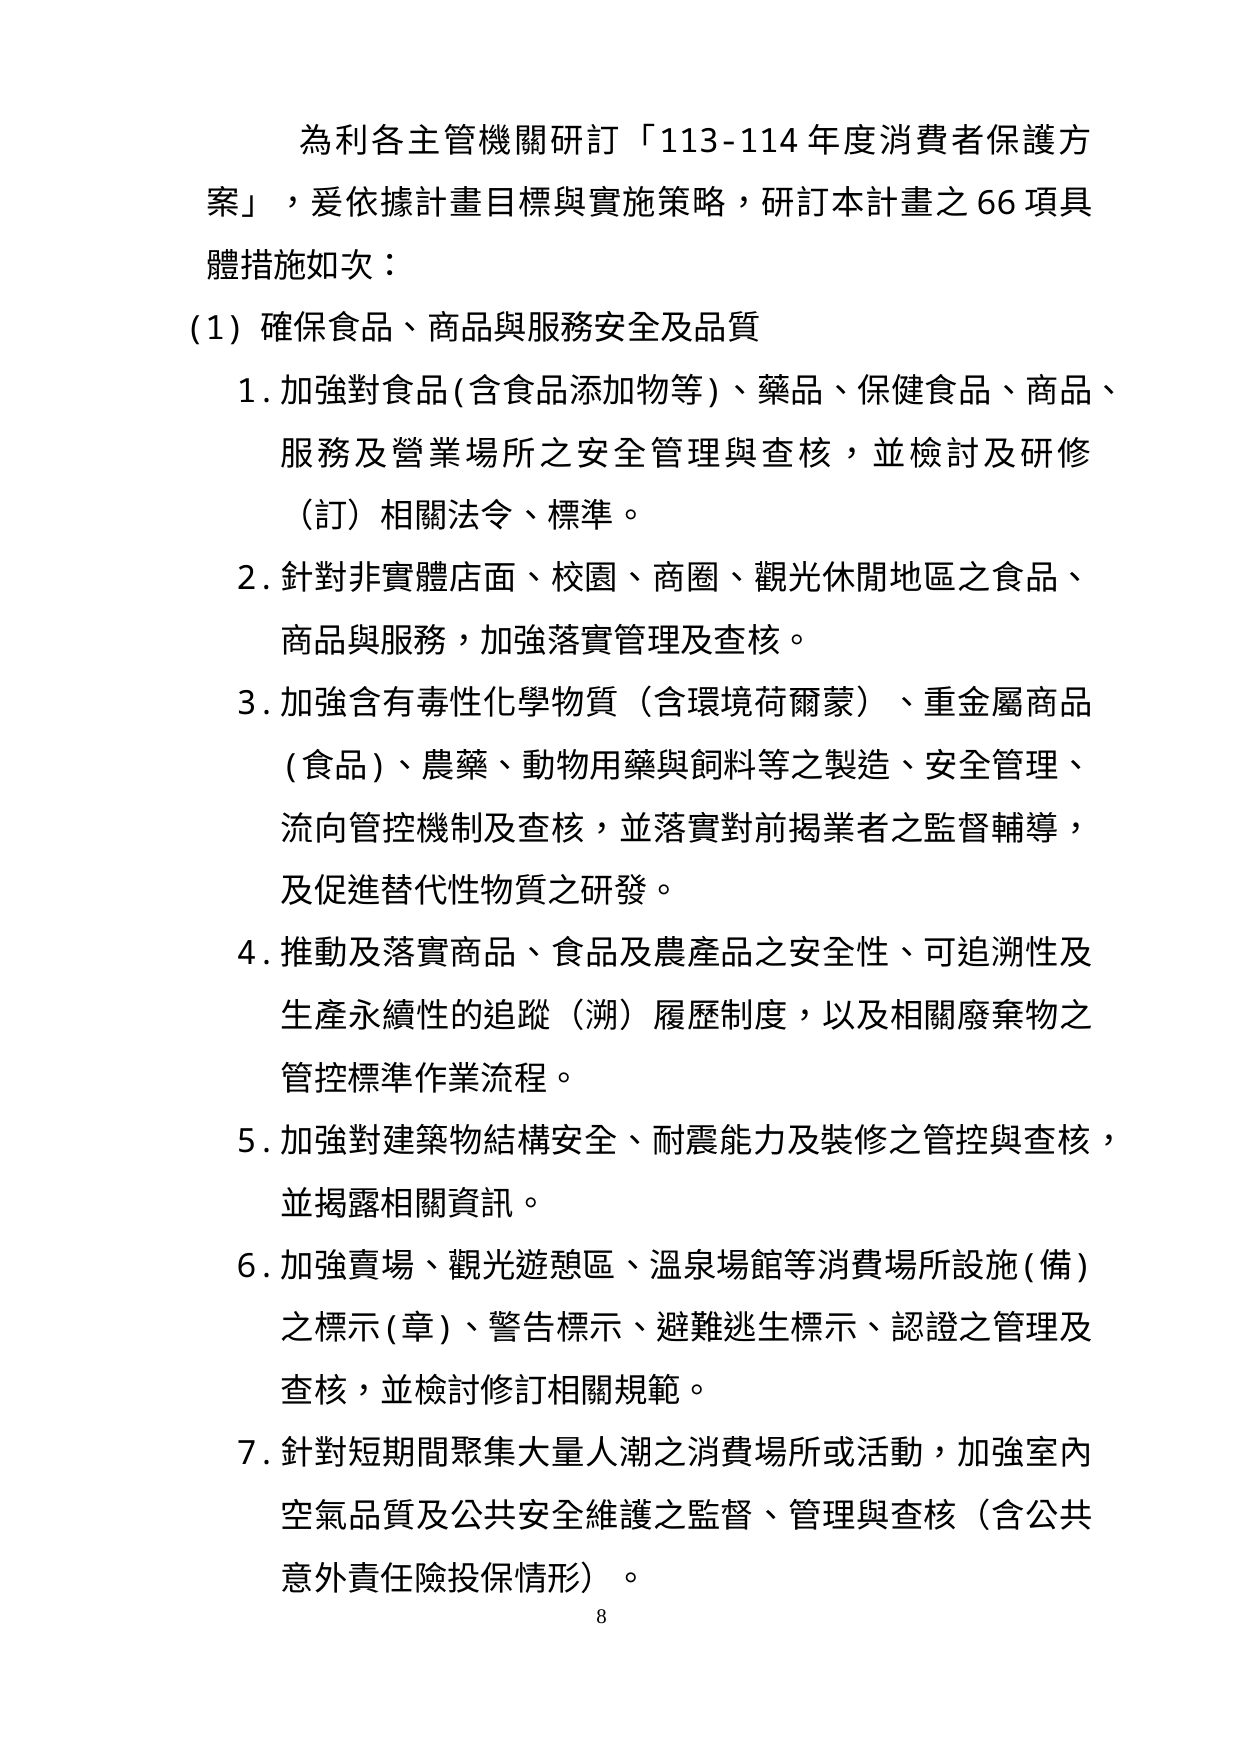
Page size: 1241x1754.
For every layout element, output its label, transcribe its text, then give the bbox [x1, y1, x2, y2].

list 推動及落實商品、食品及農產品之安全性、可追溯性及生產永續性的追蹤（溯）履歷制度，以及相關廢棄物之管控標準作業流程。 [236, 909, 1092, 1096]
list 針對短期間聚集大量人潮之消費場所或活動，加強室內空氣品質及公共安全維護之監督、管理與查核（含公共意外責任險投保情形）。 [236, 1409, 1092, 1596]
list 加強賣場、觀光遊憩區、溫泉場館等消費場所設施(備)之標示(章)、警告標示、避難逃生標示、認證之管理及查核，並檢討修訂相關規範。 [236, 1221, 1092, 1409]
list 加強含有毒性化學物質（含環境荷爾蒙）、重金屬商品(食品)、農藥、動物用藥與飼料等之製造、安全管理、流向管控機制及查核，並落實對前揭業者之監督輔導，及促進替代性物質之研發。 [236, 659, 1092, 909]
list 加強對建築物結構安全、耐震能力及裝修之管控與查核，並揭露相關資訊。 [236, 1096, 1092, 1221]
text 為利各主管機關研訂「113-114年度消費者保護方案」，爰依據計畫目標與實施策略，研訂本計畫之66項具體措施如次： [207, 96, 1092, 284]
list 針對非實體店面、校園、商圈、觀光休閒地區之食品、商品與服務，加強落實管理及查核。 [236, 534, 1092, 659]
list 確保食品、商品與服務安全及品質 [185, 284, 1092, 346]
list 加強對食品(含食品添加物等)、藥品、保健食品、商品、服務及營業場所之安全管理與查核，並檢討及研修（訂）相關法令、標準。 [236, 346, 1092, 534]
